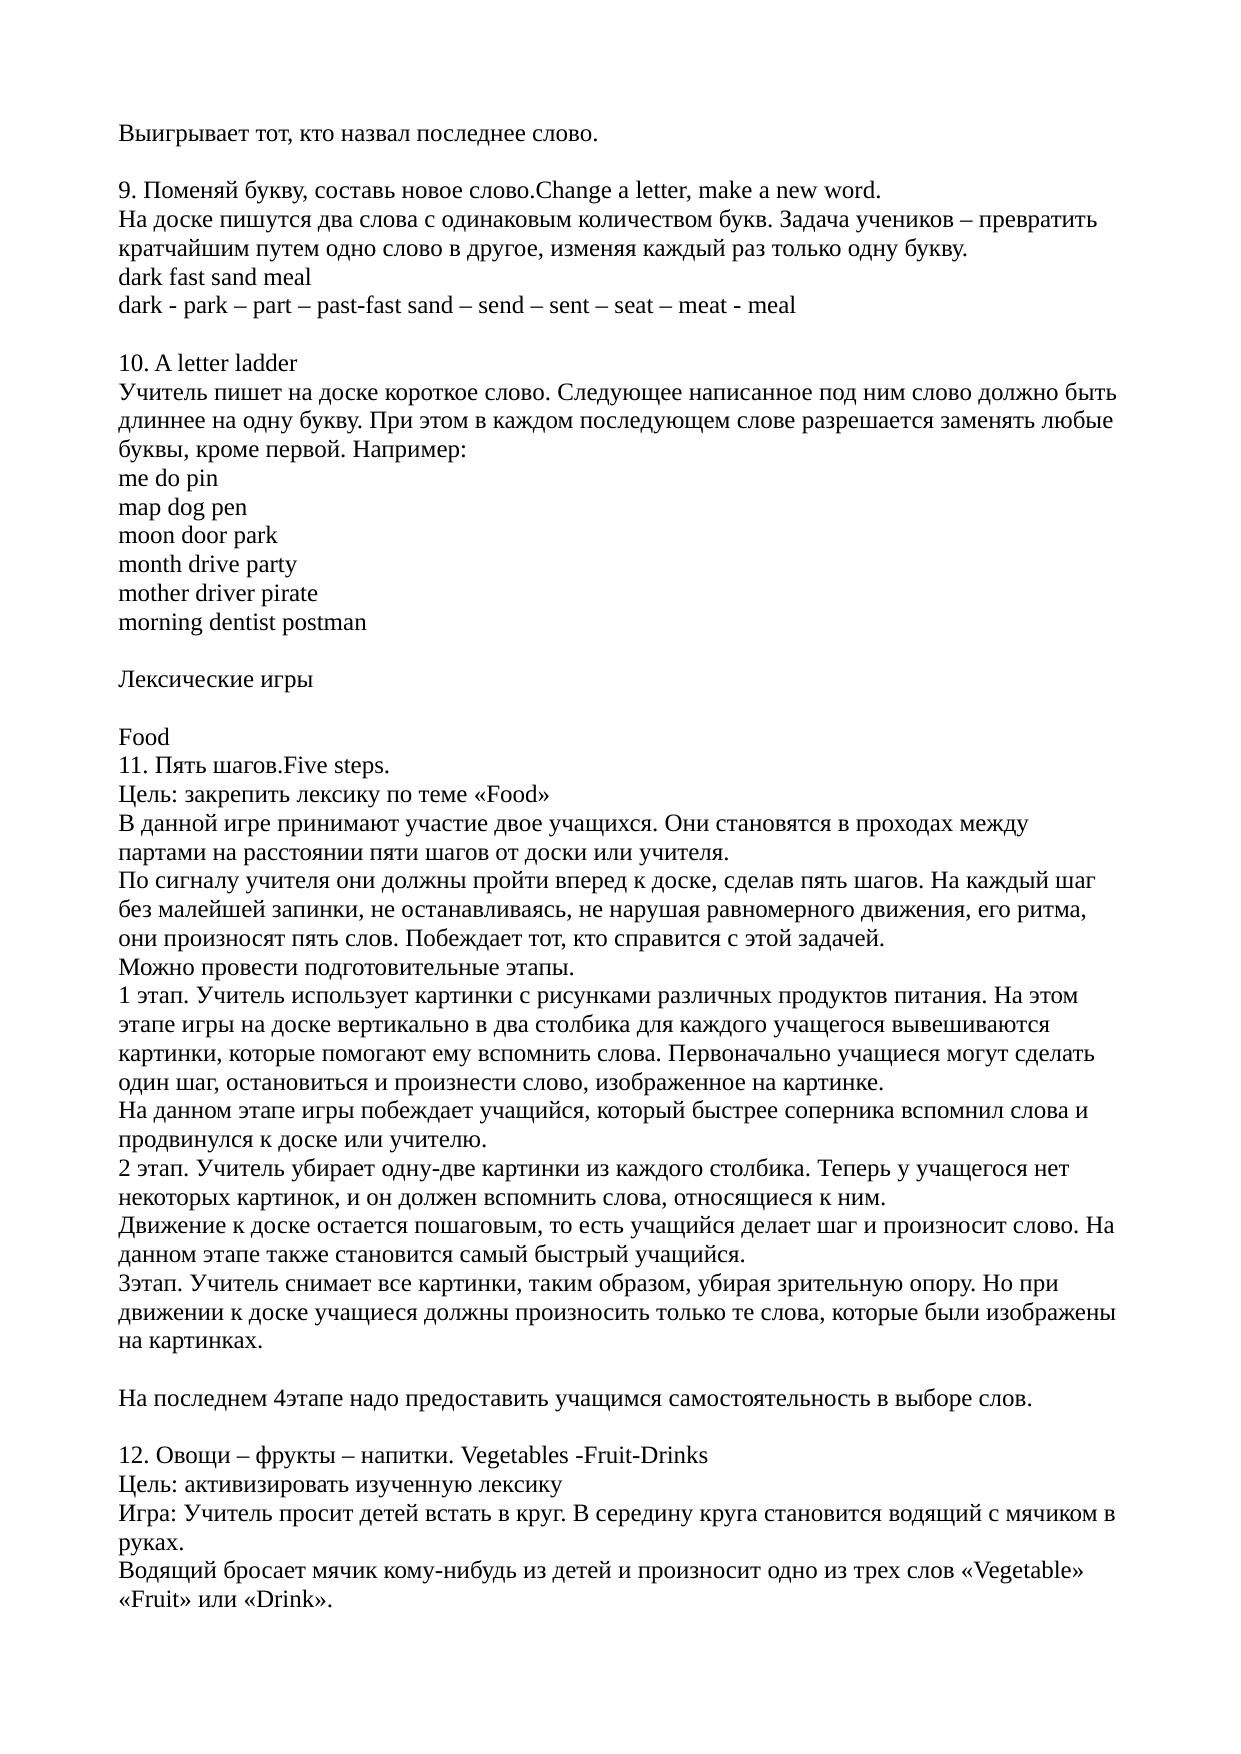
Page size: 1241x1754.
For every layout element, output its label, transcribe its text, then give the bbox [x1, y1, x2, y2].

text 12. Овощи – фрукты – напитки. Vegetables -Fruit-Drinks [118, 1441, 1122, 1469]
text month drive party [118, 549, 1122, 578]
text На доске пишутся два слова с одинаковым количеством букв. Задача учеников – превратить кратчайшим путем одно слово в другое, изменяя каждый раз только одну букву. [118, 204, 1122, 262]
text Food [118, 722, 1122, 751]
text 11. Пять шагов.Five steps. [118, 751, 1122, 779]
text map dog pen [118, 492, 1122, 521]
text Движение к доске остается пошаговым, то есть учащийся делает шаг и произносит слово. На данном этапе также становится самый быстрый учащийся. [118, 1211, 1122, 1268]
text moon door park [118, 521, 1122, 549]
text Водящий бросает мячик кому-нибудь из детей и произносит одно из трех слов «Vegetable» «Fruit» или «Drink». [118, 1556, 1122, 1613]
text dark - park – part – past-fast sand – send – sent – seat – meat - meal [118, 291, 1122, 319]
text Лексические игры [118, 664, 1122, 693]
text 3этап. Учитель снимает все картинки, таким образом, убирая зрительную опору. Но при движении к доске учащиеся должны произносить только те слова, которые были изображены на картинках. [118, 1268, 1122, 1354]
text dark fast sand meal [118, 262, 1122, 291]
text 1 этап. Учитель использует картинки с рисунками различных продуктов питания. На этом этапе игры на доске вертикально в два столбика для каждого учащегося вывешиваются картинки, которые помогают ему вспомнить слова. Первоначально учащиеся могут сделать один шаг, остановиться и произнести слово, изображенное на картинке. [118, 981, 1122, 1096]
text 9. Поменяй букву, составь новое слово.Change a letter, make a new word. [118, 176, 1122, 204]
text morning dentist postman [118, 607, 1122, 636]
text Игра: Учитель просит детей встать в круг. В середину круга становится водящий с мячиком в руках. [118, 1498, 1122, 1556]
text Цель: закрепить лексику по теме «Food» [118, 779, 1122, 808]
text В данной игре принимают участие двое учащихся. Они становятся в проходах между партами на расстоянии пяти шагов от доски или учителя. [118, 808, 1122, 866]
text Цель: активизировать изученную лексику [118, 1469, 1122, 1498]
text Выигрывает тот, кто назвал последнее слово. [118, 118, 1122, 147]
text me do pin [118, 463, 1122, 492]
text mother driver pirate [118, 578, 1122, 607]
text Учитель пишет на доске короткое слово. Следующее написанное под ним слово должно быть длиннее на одну букву. При этом в каждом последующем слове разрешается заменять любые буквы, кроме первой. Например: [118, 377, 1122, 463]
text На данном этапе игры побеждает учащийся, который быстрее соперника вспомнил слова и продвинулся к доске или учителю. [118, 1096, 1122, 1153]
text 2 этап. Учитель убирает одну-две картинки из каждого столбика. Теперь у учащегося нет некоторых картинок, и он должен вспомнить слова, относящиеся к ним. [118, 1153, 1122, 1211]
text 10. A letter ladder [118, 348, 1122, 377]
text На последнем 4этапе надо предоставить учащимся самостоятельность в выборе слов. [118, 1383, 1122, 1412]
text Можно провести подготовительные этапы. [118, 952, 1122, 981]
text По сигналу учителя они должны пройти вперед к доске, сделав пять шагов. На каждый шаг без малейшей запинки, не останавливаясь, не нарушая равномерного движения, его ритма, они произносят пять слов. Побеждает тот, кто справится с этой задачей. [118, 866, 1122, 952]
